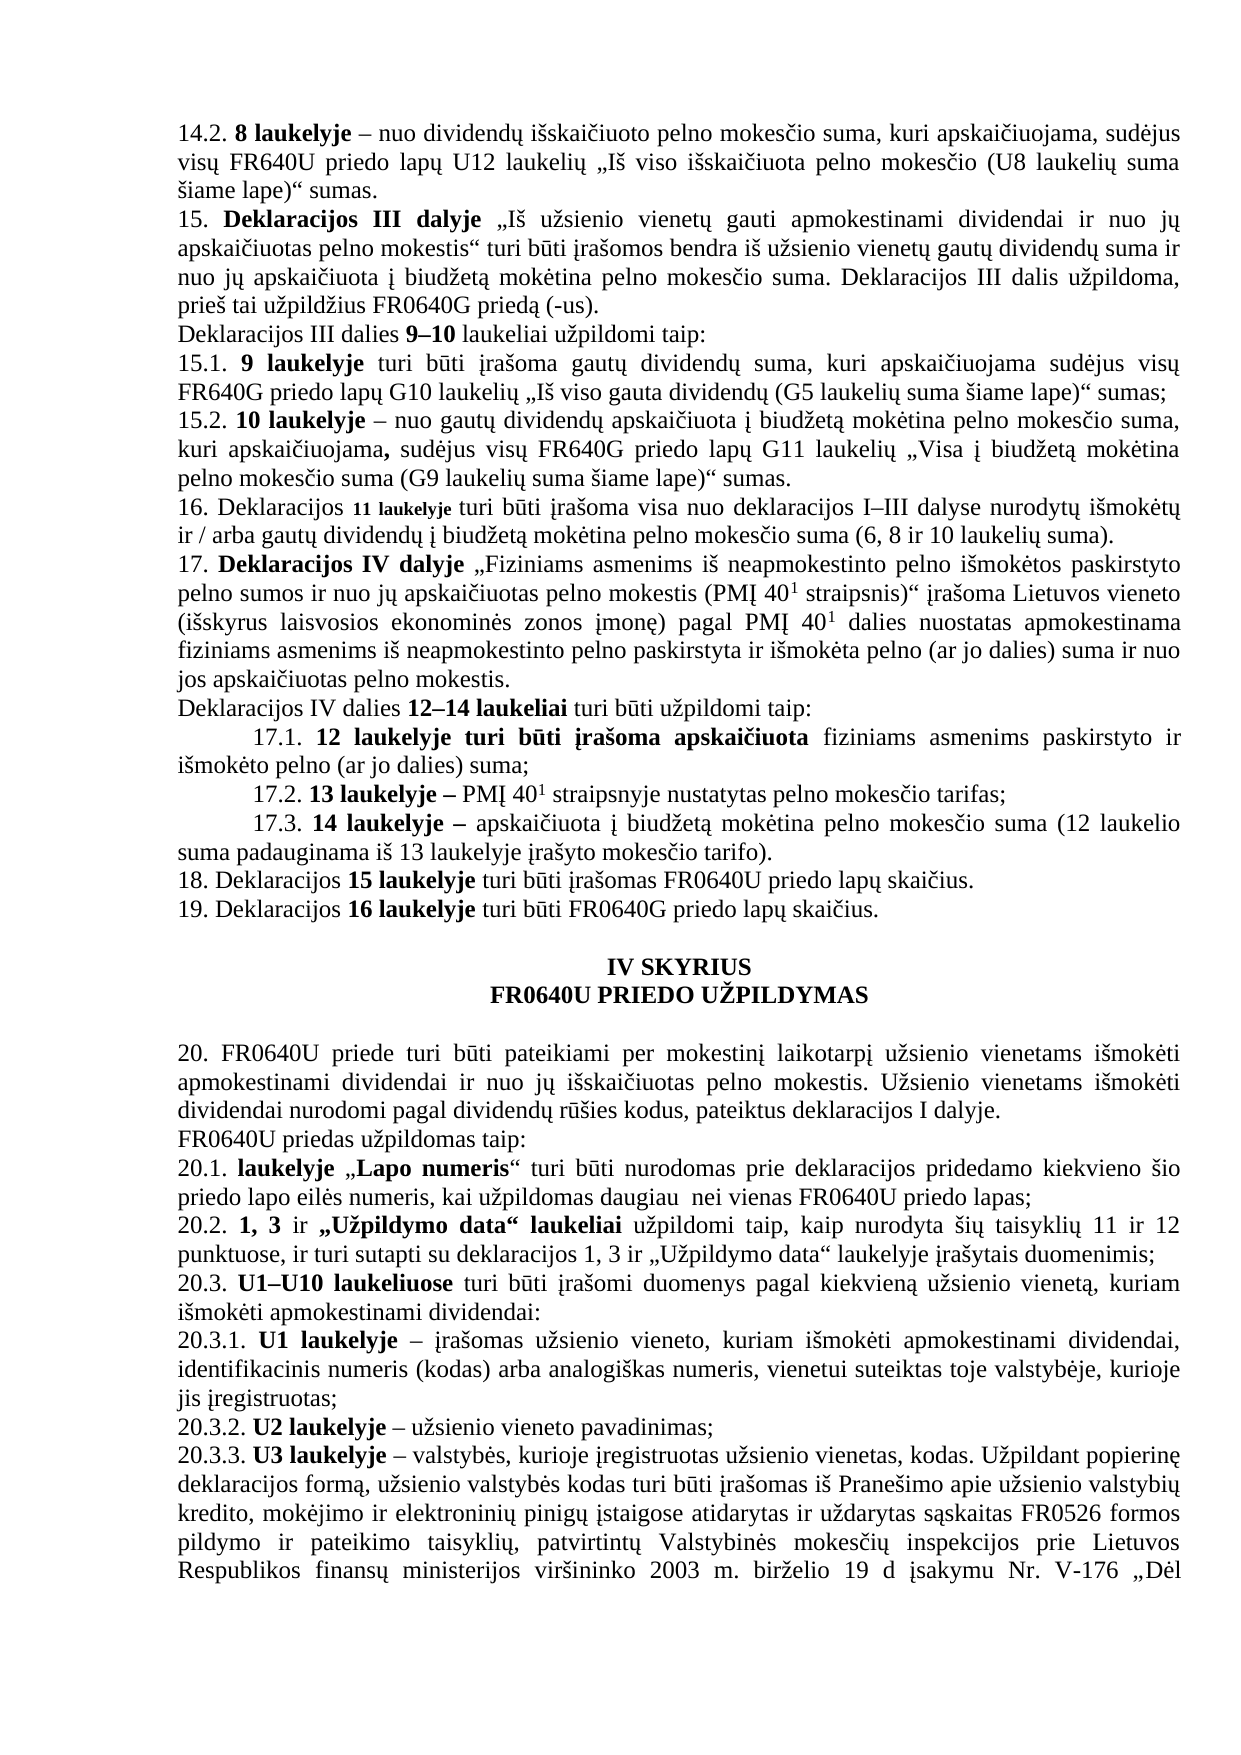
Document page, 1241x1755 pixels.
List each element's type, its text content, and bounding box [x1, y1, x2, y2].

text IV SKYRIUS [177, 952, 1181, 981]
text 17.2. 13 laukelyje – PMĮ 401 straipsnyje nustatytas pelno mokesčio tarifas; [177, 779, 1181, 808]
text 19. Deklaracijos 16 laukelyje turi būti FR0640G priedo lapų skaičius. [177, 894, 1181, 923]
text FR0640U PRIEDO UŽPILDYMAS [177, 981, 1181, 1009]
text 14.2. 8 laukelyje – nuo dividendų išskaičiuoto pelno mokesčio suma, kuri apskaičiuojama, sudėjus visų FR640U priedo lapų U12 laukelių „Iš viso išskaičiuota pelno mokesčio (U8 laukelių suma šiame lape)“ sumas. [177, 118, 1181, 204]
text 20. FR0640U priede turi būti pateikiami per mokestinį laikotarpį užsienio vienetams išmokėti apmokestinami dividendai ir nuo jų išskaičiuotas pelno mokestis. Užsienio vienetams išmokėti dividendai nurodomi pagal dividendų rūšies kodus, pateiktus deklaracijos I dalyje. [177, 1038, 1181, 1124]
text 20.3.1. U1 laukelyje – įrašomas užsienio vieneto, kuriam išmokėti apmokestinami dividendai, identifikacinis numeris (kodas) arba analogiškas numeris, vienetui suteiktas toje valstybėje, kurioje jis įregistruotas; [177, 1326, 1181, 1412]
text 17. Deklaracijos IV dalyje „Fiziniams asmenims iš neapmokestinto pelno išmokėtos paskirstyto pelno sumos ir nuo jų apskaičiuotas pelno mokestis (PMĮ 401 straipsnis)“ įrašoma Lietuvos vieneto (išskyrus laisvosios ekonominės zonos įmonę) pagal PMĮ 401 dalies nuostatas apmokestinama fiziniams asmenims iš neapmokestinto pelno paskirstyta ir išmokėta pelno (ar jo dalies) suma ir nuo jos apskaičiuotas pelno mokestis. [177, 549, 1181, 693]
text 15.1. 9 laukelyje turi būti įrašoma gautų dividendų suma, kuri apskaičiuojama sudėjus visų FR640G priedo lapų G10 laukelių „Iš viso gauta dividendų (G5 laukelių suma šiame lape)“ sumas; [177, 348, 1181, 406]
text 20.3.3. U3 laukelyje – valstybės, kurioje įregistruotas užsienio vienetas, kodas. Užpildant popierinę deklaracijos formą, užsienio valstybės kodas turi būti įrašomas iš Pranešimo apie užsienio valstybių kredito, mokėjimo ir elektroninių pinigų įstaigose atidarytas ir uždarytas sąskaitas FR0526 formos pildymo ir pateikimo taisyklių, patvirtintų Valstybinės mokesčių inspekcijos prie Lietuvos Respublikos finansų ministerijos viršininko 2003 m. birželio 19 d įsakymu Nr. V-176 „Dėl [177, 1441, 1181, 1584]
text 16. Deklaracijos 11 laukelyje turi būti įrašoma visa nuo deklaracijos I–III dalyse nurodytų išmokėtų ir / arba gautų dividendų į biudžetą mokėtina pelno mokesčio suma (6, 8 ir 10 laukelių suma). [177, 492, 1181, 549]
text 20.3. U1–U10 laukeliuose turi būti įrašomi duomenys pagal kiekvieną užsienio vienetą, kuriam išmokėti apmokestinami dividendai: [177, 1268, 1181, 1326]
text 20.2. 1, 3 ir „Užpildymo data“ laukeliai užpildomi taip, kaip nurodyta šių taisyklių 11 ir 12 punktuose, ir turi sutapti su deklaracijos 1, 3 ir „Užpildymo data“ laukelyje įrašytais duomenimis; [177, 1211, 1181, 1268]
text 20.3.2. U2 laukelyje – užsienio vieneto pavadinimas; [177, 1412, 1181, 1441]
text 18. Deklaracijos 15 laukelyje turi būti įrašomas FR0640U priedo lapų skaičius. [177, 866, 1181, 894]
text 17.3. 14 laukelyje – apskaičiuota į biudžetą mokėtina pelno mokesčio suma (12 laukelio suma padauginama iš 13 laukelyje įrašyto mokesčio tarifo). [177, 808, 1181, 866]
text FR0640U priedas užpildomas taip: [177, 1124, 1181, 1153]
text Deklaracijos IV dalies 12–14 laukeliai turi būti užpildomi taip: [177, 693, 1181, 722]
text 17.1. 12 laukelyje turi būti įrašoma apskaičiuota fiziniams asmenims paskirstyto ir išmokėto pelno (ar jo dalies) suma; [177, 722, 1181, 779]
text 15.2. 10 laukelyje – nuo gautų dividendų apskaičiuota į biudžetą mokėtina pelno mokesčio suma, kuri apskaičiuojama, sudėjus visų FR640G priedo lapų G11 laukelių „Visa į biudžetą mokėtina pelno mokesčio suma (G9 laukelių suma šiame lape)“ sumas. [177, 406, 1181, 492]
text 15. Deklaracijos III dalyje „Iš užsienio vienetų gauti apmokestinami dividendai ir nuo jų apskaičiuotas pelno mokestis“ turi būti įrašomos bendra iš užsienio vienetų gautų dividendų suma ir nuo jų apskaičiuota į biudžetą mokėtina pelno mokesčio suma. Deklaracijos III dalis užpildoma, prieš tai užpildžius FR0640G priedą (-us). [177, 204, 1181, 319]
text 20.1. laukelyje „Lapo numeris“ turi būti nurodomas prie deklaracijos pridedamo kiekvieno šio priedo lapo eilės numeris, kai užpildomas daugiau nei vienas FR0640U priedo lapas; [177, 1153, 1181, 1211]
text Deklaracijos III dalies 9–10 laukeliai užpildomi taip: [177, 319, 1181, 348]
